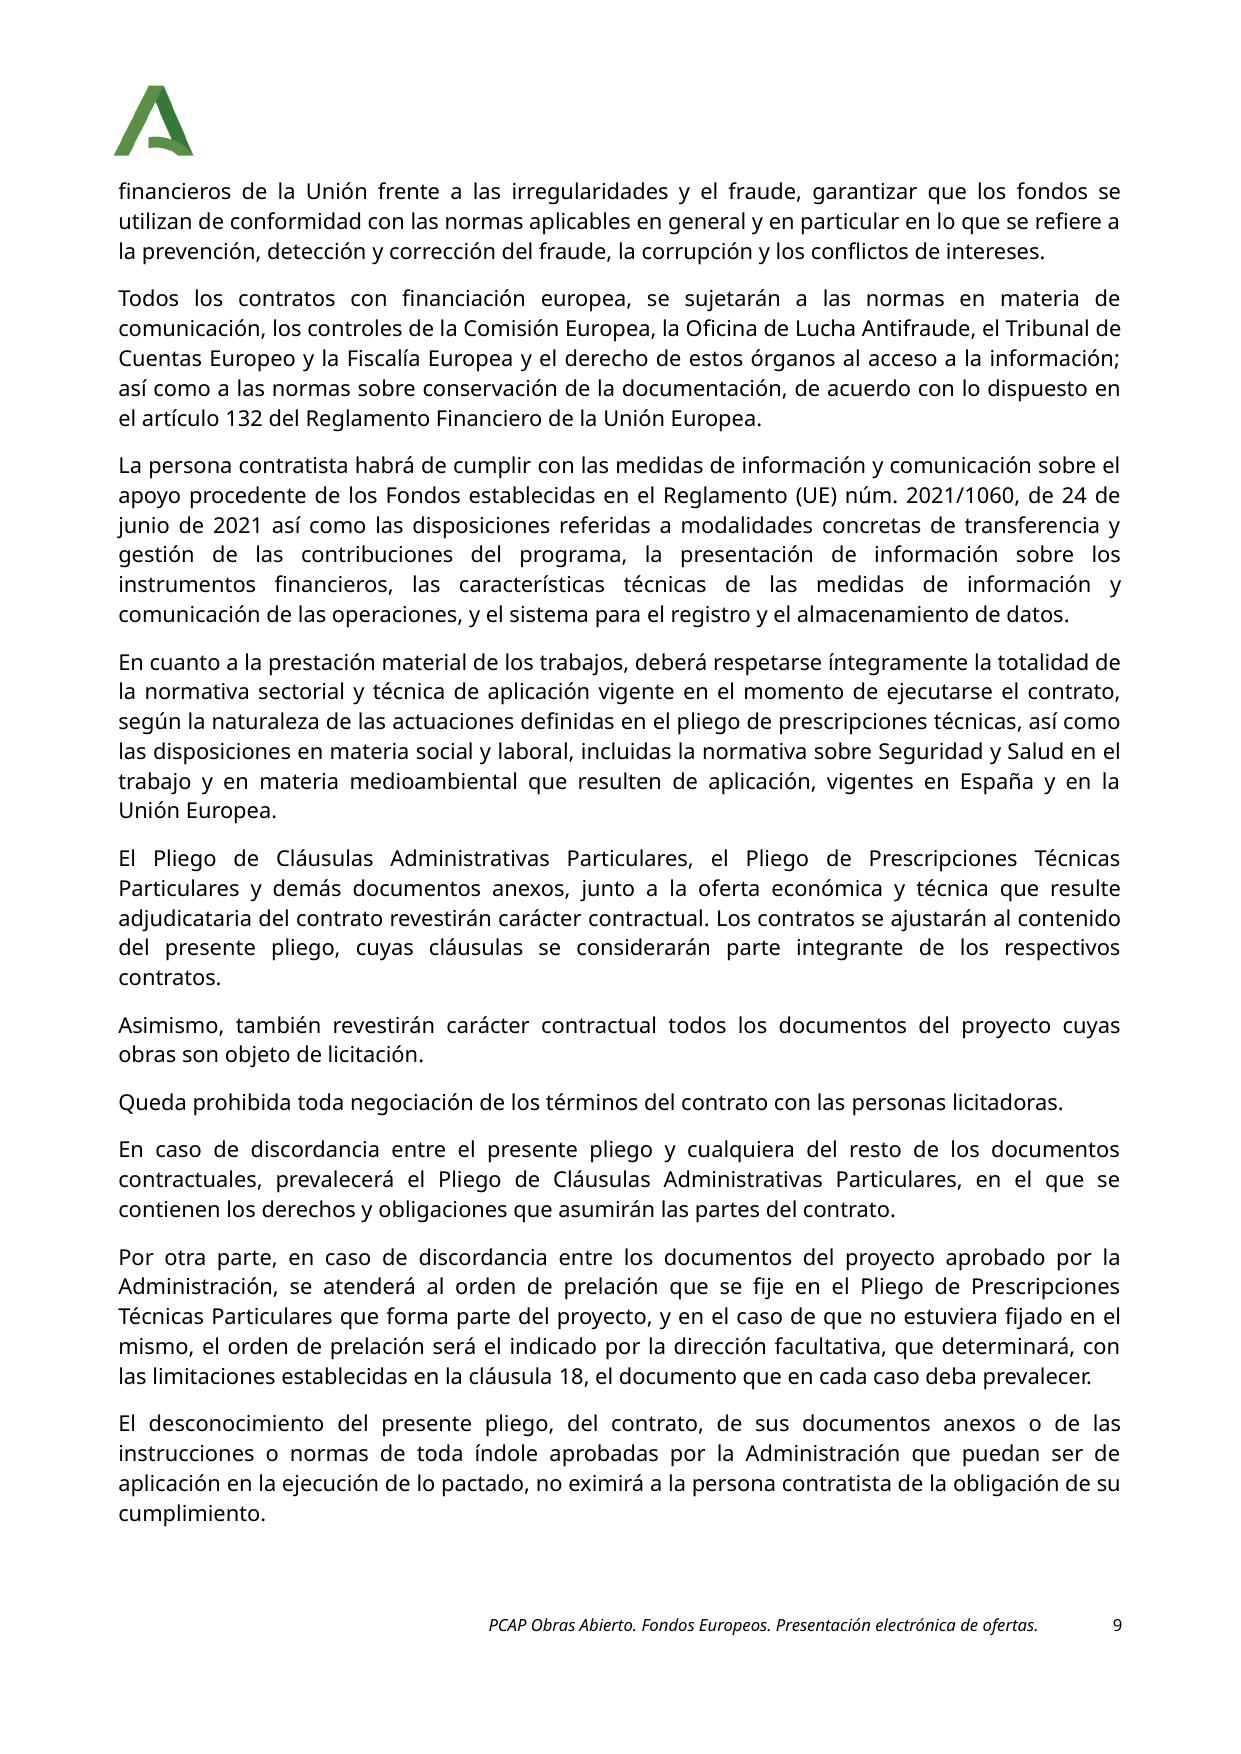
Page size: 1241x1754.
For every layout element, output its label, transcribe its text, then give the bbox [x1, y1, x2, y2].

text La persona contratista habrá de cumplir con las medidas de información y comunicación sobre el apoyo procedente de los Fondos establecidas en el Reglamento (UE) núm. 2021/1060, de 24 de junio de 2021 así como las disposiciones referidas a modalidades concretas de transferencia y gestión de las contribuciones del programa, la presentación de información sobre los instrumentos financieros, las características técnicas de las medidas de información y comunicación de las operaciones, y el sistema para el registro y el almacenamiento de datos. [118, 450, 1122, 629]
text El desconocimiento del presente pliego, del contrato, de sus documentos anexos o de las instrucciones o normas de toda índole aprobadas por la Administración que puedan ser de aplicación en la ejecución de lo pactado, no eximirá a la persona contratista de la obligación de su cumplimiento. [118, 1408, 1122, 1527]
text Queda prohibida toda negociación de los términos del contrato con las personas licitadoras. [118, 1087, 1122, 1117]
text En cuanto a la prestación material de los trabajos, deberá respetarse íntegramente la totalidad de la normativa sectorial y técnica de aplicación vigente en el momento de ejecutarse el contrato, según la naturaleza de las actuaciones definidas en el pliego de prescripciones técnicas, así como las disposiciones en materia social y laboral, incluidas la normativa sobre Seguridad y Salud en el trabajo y en materia medioambiental que resulten de aplicación, vigentes en España y en la Unión Europea. [118, 647, 1122, 825]
text El Pliego de Cláusulas Administrativas Particulares, el Pliego de Prescripciones Técnicas Particulares y demás documentos anexos, junto a la oferta económica y técnica que resulte adjudicataria del contrato revestirán carácter contractual. Los contratos se ajustarán al contenido del presente pliego, cuyas cláusulas se considerarán parte integrante de los respectivos contratos. [118, 843, 1122, 992]
text Por otra parte, en caso de discordancia entre los documentos del proyecto aprobado por la Administración, se atenderá al orden de prelación que se fije en el Pliego de Prescripciones Técnicas Particulares que forma parte del proyecto, y en el caso de que no estuviera fijado en el mismo, el orden de prelación será el indicado por la dirección facultativa, que determinará, con las limitaciones establecidas en la cláusula 18, el documento que en cada caso deba prevalecer. [118, 1242, 1122, 1391]
picture [109, 81, 198, 160]
text Todos los contratos con financiación europea, se sujetarán a las normas en materia de comunicación, los controles de la Comisión Europea, la Oficina de Lucha Antifraude, el Tribunal de Cuentas Europeo y la Fiscalía Europea y el derecho de estos órganos al acceso a la información; así como a las normas sobre conservación de la documentación, de acuerdo con lo dispuesto en el artículo 132 del Reglamento Financiero de la Unión Europea. [118, 283, 1122, 432]
text En caso de discordancia entre el presente pliego y cualquiera del resto de los documentos contractuales, prevalecerá el Pliego de Cláusulas Administrativas Particulares, en el que se contienen los derechos y obligaciones que asumirán las partes del contrato. [118, 1134, 1122, 1224]
text financieros de la Unión frente a las irregularidades y el fraude, garantizar que los fondos se utilizan de conformidad con las normas aplicables en general y en particular en lo que se refiere a la prevención, detección y corrección del fraude, la corrupción y los conflictos de intereses. [118, 176, 1122, 266]
text Asimismo, también revestirán carácter contractual todos los documentos del proyecto cuyas obras son objeto de licitación. [118, 1010, 1122, 1069]
